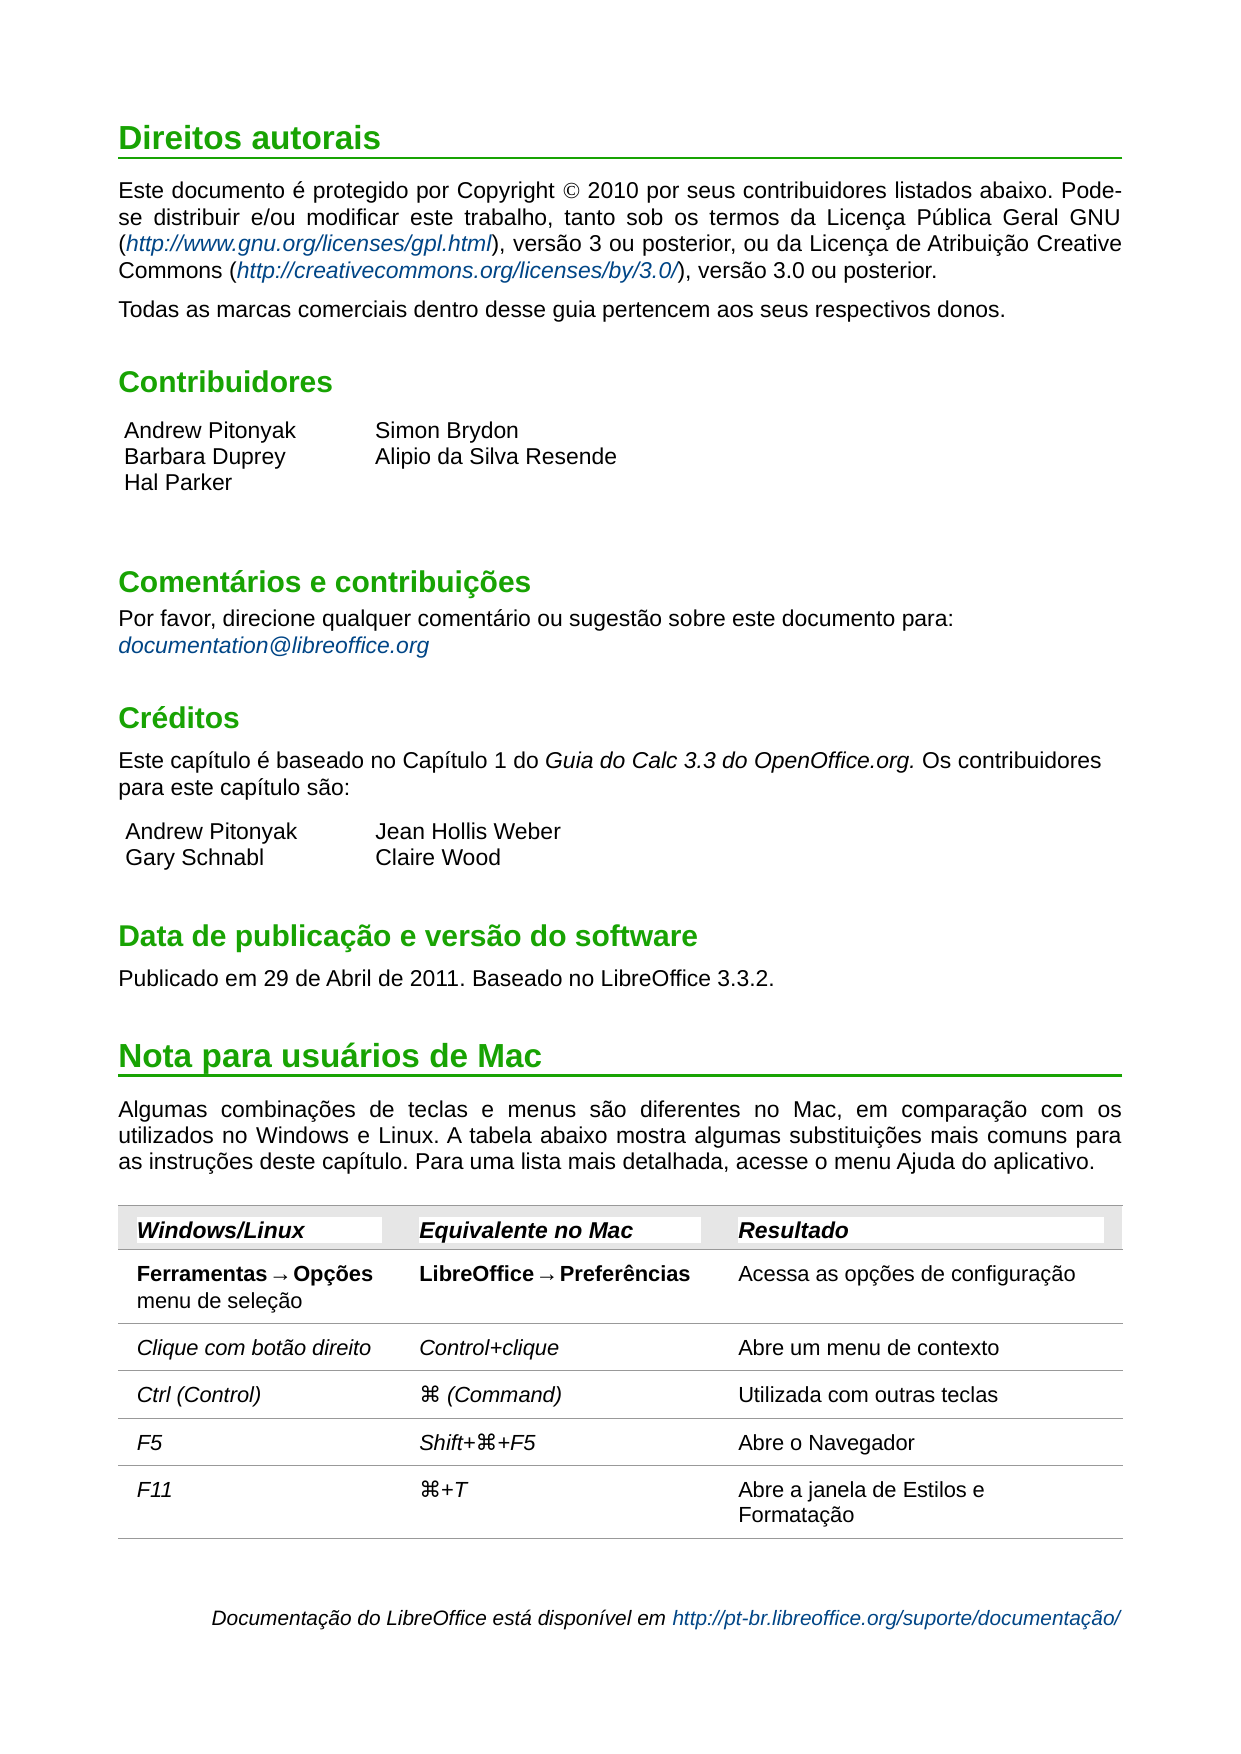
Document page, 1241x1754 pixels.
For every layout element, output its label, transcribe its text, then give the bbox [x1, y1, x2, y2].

subtitle Nota para usuários de Mac [118, 1036, 1122, 1074]
table_header Andrew Pitonyak Barbara Duprey Hal Parker [118, 411, 369, 540]
table_cell Utilizada com outras teclas [720, 1371, 1122, 1418]
text Data de publicação e versão do software [118, 918, 1122, 953]
table_header Simon Brydon Alipio da Silva Resende [369, 411, 668, 540]
table_cell Clique com botão direito [118, 1324, 401, 1370]
table_cell LibreOffice → Preferências [401, 1250, 719, 1323]
table_cell Abre um menu de contexto [720, 1324, 1122, 1370]
text Publicado em 29 de Abril de 2011. Baseado no LibreOffice 3.3.2. [118, 965, 1122, 992]
table_cell Abre o Navegador [720, 1419, 1122, 1465]
table_cell Abre a janela de Estilos e Formatação [720, 1466, 1122, 1538]
table_header Resultado [720, 1206, 1122, 1249]
table_header Equivalente no Mac [401, 1206, 719, 1249]
text Algumas combinações de teclas e menus são diferentes no Mac, em comparação com os utilizados no Windows e Linux. A tabela abaixo mostra algumas substituições mais comuns para as instruções deste capítulo. Para uma lista mais detalhada, acesse o menu Ajuda do aplicativo. [118, 1096, 1122, 1174]
table_cell Control+clique [401, 1324, 719, 1370]
table_header Andrew Pitonyak Gary Schnabl [120, 812, 369, 889]
table_header [668, 411, 871, 540]
text Contribuidores [118, 364, 1122, 398]
table_cell ⌘ (Command) [401, 1371, 719, 1418]
table_cell F11 [118, 1466, 401, 1538]
table_cell ⌘+T [401, 1466, 719, 1538]
text Este documento é protegido por Copyright © 2010 por seus contribuidores listados abaixo. Pode-se distribuir e/ou modificar este trabalho, tanto sob os termos da Licença Pública Geral GNU (http://www.gnu.org/licenses/gpl.html), versão 3 ou posterior, ou da Licença de Atribuição Creative Commons (http://creativecommons.org/licenses/by/3.0/), versão 3.0 ou posterior. [118, 177, 1122, 283]
subtitle Direitos autorais [118, 118, 1122, 157]
text Créditos [118, 700, 1122, 735]
table_cell Acessa as opções de configuração [720, 1250, 1122, 1323]
table_cell Shift+⌘+F5 [401, 1419, 719, 1465]
table_header [871, 812, 1121, 889]
text Todas as marcas comerciais dentro desse guia pertencem aos seus respectivos donos. [118, 296, 1122, 322]
table_header Windows/Linux [118, 1206, 401, 1249]
table_cell Ferramentas → Opções menu de seleção [118, 1250, 401, 1323]
text Este capítulo é baseado no Capítulo 1 do Guia do Calc 3.3 do OpenOffice.org. Os contribuidores para este capítulo são: [118, 747, 1122, 800]
table_cell Ctrl (Control) [118, 1371, 401, 1418]
text Por favor, direcione qualquer comentário ou sugestão sobre este documento para: documentation@libreoffice.org [118, 605, 1122, 658]
table_header Jean Hollis Weber Claire Wood [370, 812, 619, 889]
text Comentários e contribuições [118, 564, 1122, 598]
table_header [871, 411, 1122, 540]
table_header [620, 812, 871, 889]
table_cell F5 [118, 1419, 401, 1465]
